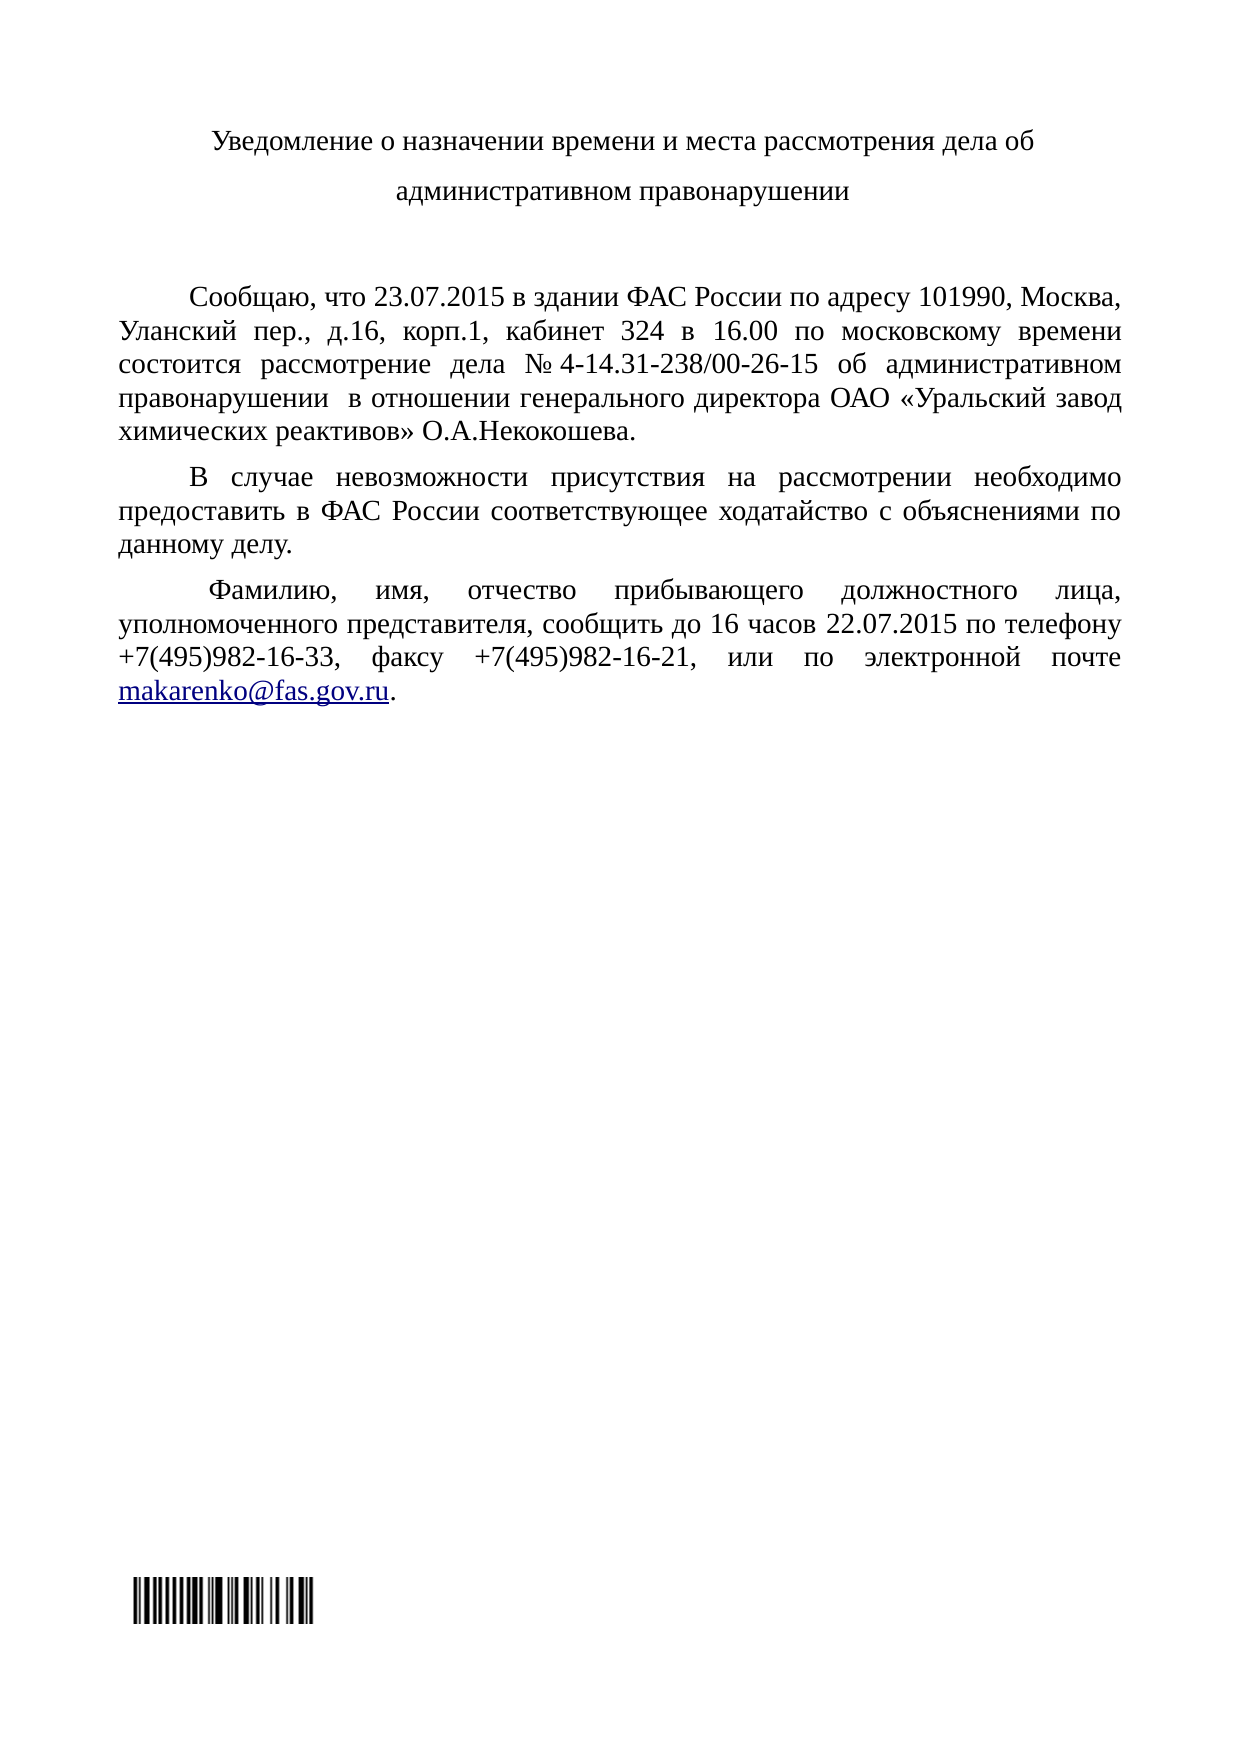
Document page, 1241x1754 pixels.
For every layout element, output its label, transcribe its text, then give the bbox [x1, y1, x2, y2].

text Фамилию, имя, отчество прибывающего должностного лица, уполномоченного представителя, сообщить до 16 часов 22.07.2015 по телефону +7(495)982-16-33, факсу +7(495)982-16-21, или по электронной почте makarenko@fas.gov.ru. [118, 572, 1122, 707]
text Сообщаю, что 23.07.2015 в здании ФАС России по адресу 101990, Москва, Уланский пер., д.16, корп.1, кабинет 324 в 16.00 по московскому времени состоится рассмотрение дела № 4-14.31-238/00-26-15 об административном правонарушении в отношении генерального директора ОАО «Уральский завод химических реактивов» О.А.Некокошева. [118, 279, 1122, 447]
text В случае невозможности присутствия на рассмотрении необходимо предоставить в ФАС России соответствующее ходатайство с объяснениями по данному делу. [118, 459, 1122, 560]
text Уведомление о назначении времени и места рассмотрения дела об административном правонарушении [120, 120, 1122, 207]
picture [118, 1577, 331, 1624]
